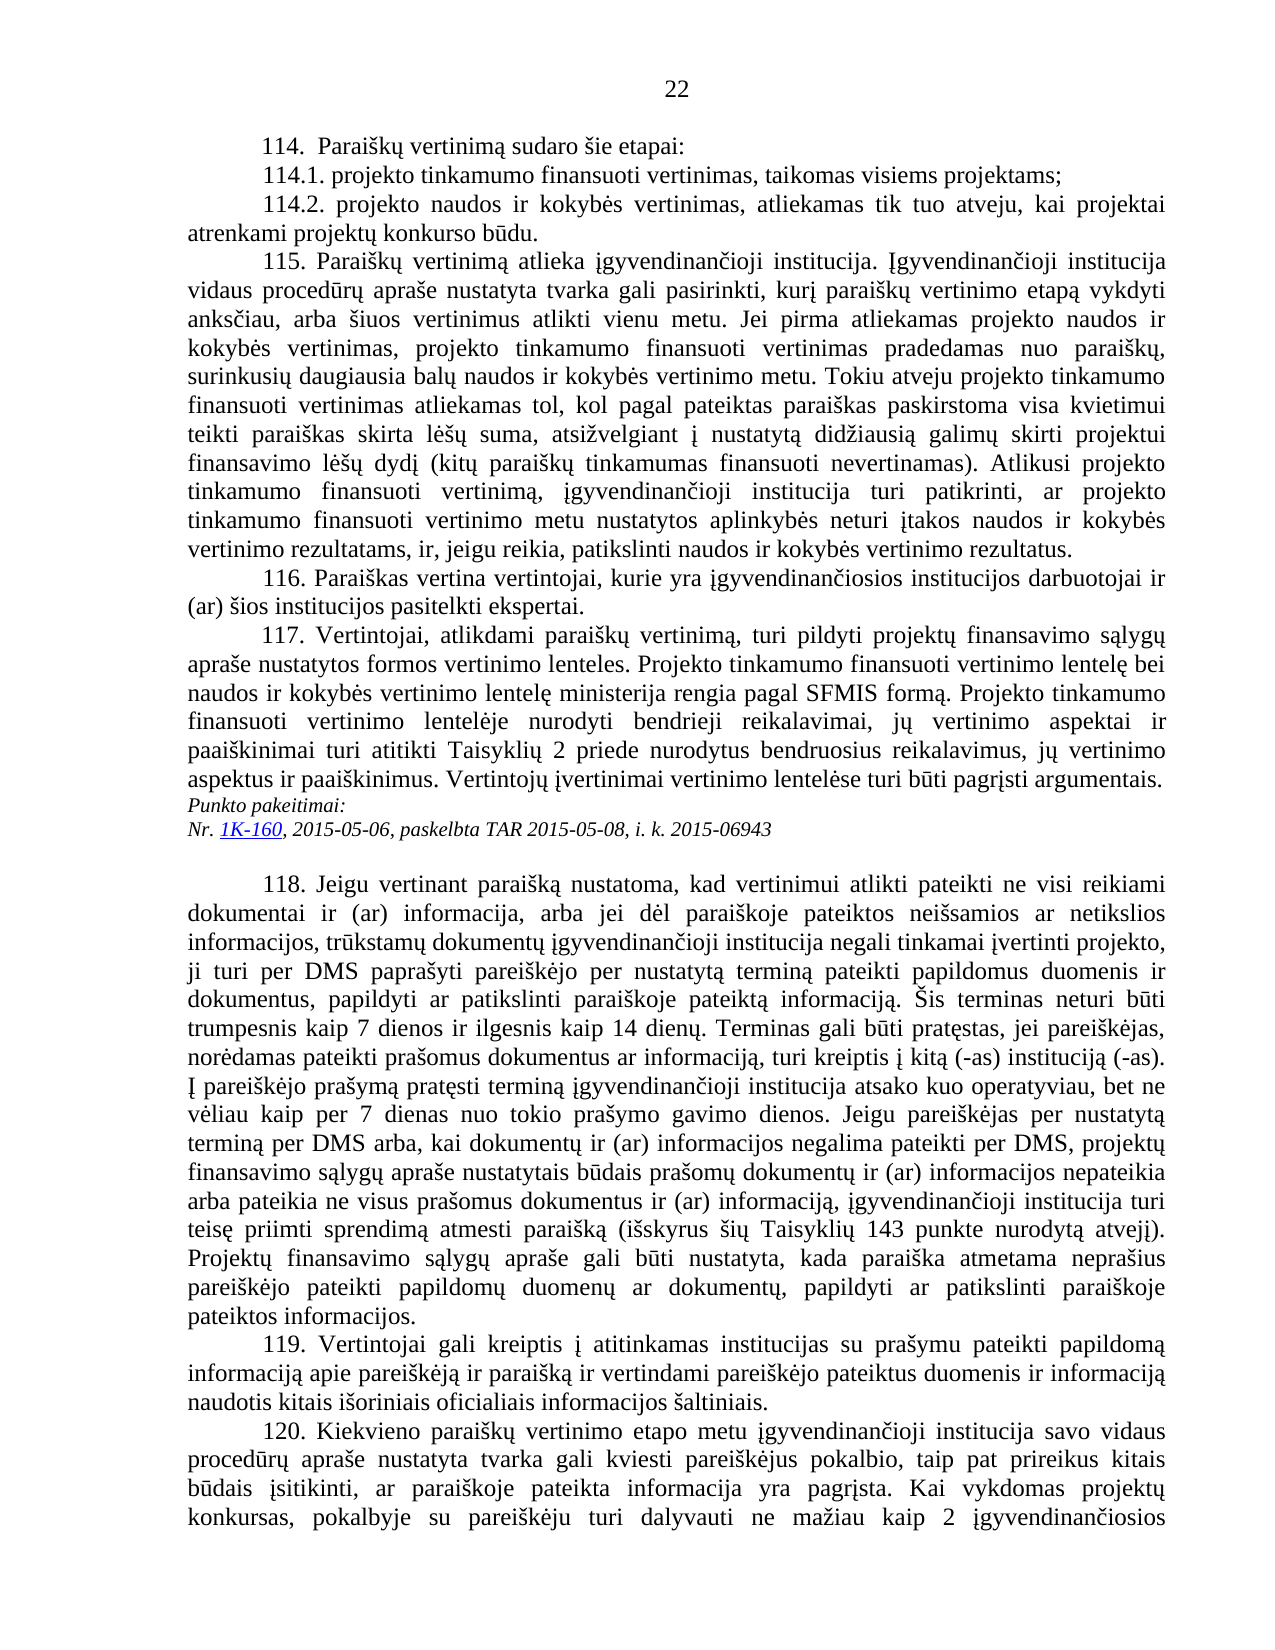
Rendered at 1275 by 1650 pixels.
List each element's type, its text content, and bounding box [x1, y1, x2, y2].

text 115. Paraiškų vertinimą atlieka įgyvendinančioji institucija. Įgyvendinančioji institucija vidaus procedūrų apraše nustatyta tvarka gali pasirinkti, kurį paraiškų vertinimo etapą vykdyti anksčiau, arba šiuos vertinimus atlikti vienu metu. Jei pirma atliekamas projekto naudos ir kokybės vertinimas, projekto tinkamumo finansuoti vertinimas pradedamas nuo paraiškų, surinkusių daugiausia balų naudos ir kokybės vertinimo metu. Tokiu atveju projekto tinkamumo finansuoti vertinimas atliekamas tol, kol pagal pateiktas paraiškas paskirstoma visa kvietimui teikti paraiškas skirta lėšų suma, atsižvelgiant į nustatytą didžiausią galimų skirti projektui finansavimo lėšų dydį (kitų paraiškų tinkamumas finansuoti nevertinamas). Atlikusi projekto tinkamumo finansuoti vertinimą, įgyvendinančioji institucija turi patikrinti, ar projekto tinkamumo finansuoti vertinimo metu nustatytos aplinkybės neturi įtakos naudos ir kokybės vertinimo rezultatams, ir, jeigu reikia, patikslinti naudos ir kokybės vertinimo rezultatus. [187, 246, 1167, 563]
text Punkto pakeitimai: [187, 793, 1167, 817]
text 116. Paraiškas vertina vertintojai, kurie yra įgyvendinančiosios institucijos darbuotojai ir (ar) šios institucijos pasitelkti ekspertai. [187, 563, 1167, 620]
text Nr. 1K-160, 2015-05-06, paskelbta TAR 2015-05-08, i. k. 2015-06943 [187, 817, 1167, 841]
text 117. Vertintojai, atlikdami paraiškų vertinimą, turi pildyti projektų finansavimo sąlygų apraše nustatytos formos vertinimo lenteles. Projekto tinkamumo finansuoti vertinimo lentelę bei naudos ir kokybės vertinimo lentelę ministerija rengia pagal SFMIS formą. Projekto tinkamumo finansuoti vertinimo lentelėje nurodyti bendrieji reikalavimai, jų vertinimo aspektai ir paaiškinimai turi atitikti Taisyklių 2 priede nurodytus bendruosius reikalavimus, jų vertinimo aspektus ir paaiškinimus. Vertintojų įvertinimai vertinimo lentelėse turi būti pagrįsti argumentais. [187, 620, 1167, 793]
text 118. Jeigu vertinant paraišką nustatoma, kad vertinimui atlikti pateikti ne visi reikiami dokumentai ir (ar) informacija, arba jei dėl paraiškoje pateiktos neišsamios ar netikslios informacijos, trūkstamų dokumentų įgyvendinančioji institucija negali tinkamai įvertinti projekto, ji turi per DMS paprašyti pareiškėjo per nustatytą terminą pateikti papildomus duomenis ir dokumentus, papildyti ar patikslinti paraiškoje pateiktą informaciją. Šis terminas neturi būti trumpesnis kaip 7 dienos ir ilgesnis kaip 14 dienų. Terminas gali būti pratęstas, jei pareiškėjas, norėdamas pateikti prašomus dokumentus ar informaciją, turi kreiptis į kitą (-as) instituciją (-as). Į pareiškėjo prašymą pratęsti terminą įgyvendinančioji institucija atsako kuo operatyviau, bet ne vėliau kaip per 7 dienas nuo tokio prašymo gavimo dienos. Jeigu pareiškėjas per nustatytą terminą per DMS arba, kai dokumentų ir (ar) informacijos negalima pateikti per DMS, projektų finansavimo sąlygų apraše nustatytais būdais prašomų dokumentų ir (ar) informacijos nepateikia arba pateikia ne visus prašomus dokumentus ir (ar) informaciją, įgyvendinančioji institucija turi teisę priimti sprendimą atmesti paraišką (išskyrus šių Taisyklių 143 punkte nurodytą atvejį). Projektų finansavimo sąlygų apraše gali būti nustatyta, kada paraiška atmetama neprašius pareiškėjo pateikti papildomų duomenų ar dokumentų, papildyti ar patikslinti paraiškoje pateiktos informacijos. [187, 869, 1167, 1329]
text 120. Kiekvieno paraiškų vertinimo etapo metu įgyvendinančioji institucija savo vidaus procedūrų apraše nustatyta tvarka gali kviesti pareiškėjus pokalbio, taip pat prireikus kitais būdais įsitikinti, ar paraiškoje pateikta informacija yra pagrįsta. Kai vykdomas projektų konkursas, pokalbyje su pareiškėju turi dalyvauti ne mažiau kaip 2 įgyvendinančiosios [187, 1416, 1167, 1531]
text 114.1. projekto tinkamumo finansuoti vertinimas, taikomas visiems projektams; [187, 160, 1167, 189]
text 114.2. projekto naudos ir kokybės vertinimas, atliekamas tik tuo atveju, kai projektai atrenkami projektų konkurso būdu. [187, 189, 1167, 246]
text 119. Vertintojai gali kreiptis į atitinkamas institucijas su prašymu pateikti papildomą informaciją apie pareiškėją ir paraišką ir vertindami pareiškėjo pateiktus duomenis ir informaciją naudotis kitais išoriniais oficialiais informacijos šaltiniais. [187, 1329, 1167, 1416]
text 114. Paraiškų vertinimą sudaro šie etapai: [187, 131, 1167, 160]
